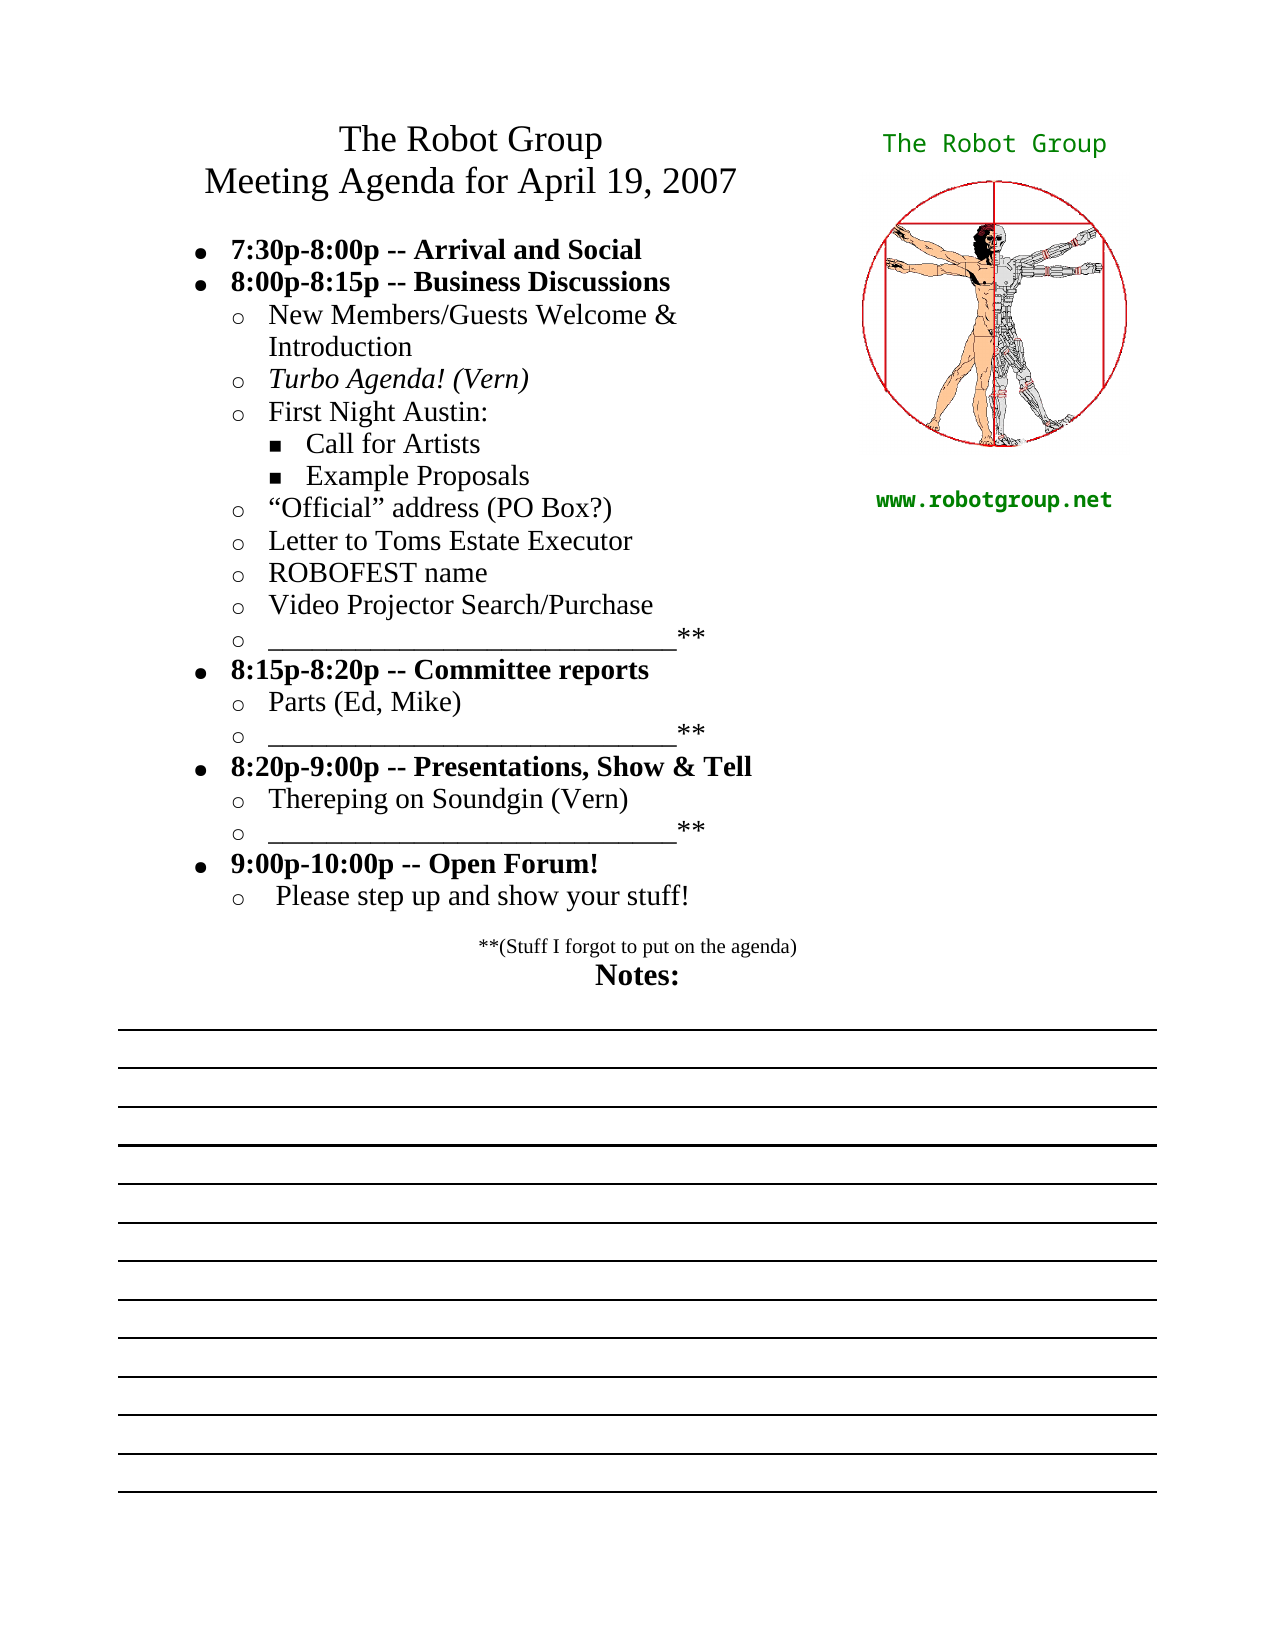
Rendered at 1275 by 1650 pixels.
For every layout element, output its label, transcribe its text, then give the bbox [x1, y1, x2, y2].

list Turbo Agenda! (Vern) [231, 363, 835, 395]
list First Night Austin: [231, 395, 835, 427]
text www.robotgroup.net [835, 484, 1153, 514]
list ROBOFEST name [231, 556, 1157, 589]
list ____________________________** [231, 815, 1157, 847]
list 8:00p-8:15p -- Business Discussions [193, 266, 835, 298]
text Notes: [118, 958, 1157, 992]
list New Members/Guests Welcome & Introduction [231, 298, 835, 363]
text The Robot Group [835, 126, 1153, 160]
list ____________________________** [231, 621, 1157, 653]
list 8:20p-9:00p -- Presentations, Show & Tell [193, 750, 1157, 782]
list 7:30p-8:00p -- Arrival and Social [193, 233, 835, 266]
list “Official” address (PO Box?) [231, 492, 1157, 524]
text **(Stuff I forgot to put on the agenda) [118, 935, 1157, 958]
list Example Proposals [268, 459, 835, 492]
list 9:00p-10:00p -- Open Forum! [193, 847, 1157, 879]
list Please step up and show your stuff! [231, 879, 1157, 912]
list 8:15p-8:20p -- Committee reports [193, 653, 1157, 686]
list Thereping on Soundgin (Vern) [231, 782, 1157, 815]
list Letter to Toms Estate Executor [231, 524, 1157, 556]
text The Robot Group [118, 118, 1157, 484]
text Meeting Agenda for April 19, 2007 [118, 160, 835, 201]
list Video Projector Search/Purchase [231, 589, 1157, 621]
list Parts (Ed, Mike) [231, 686, 1157, 718]
list ____________________________** [231, 718, 1157, 750]
picture [859, 172, 1130, 455]
list Call for Artists [268, 427, 835, 459]
